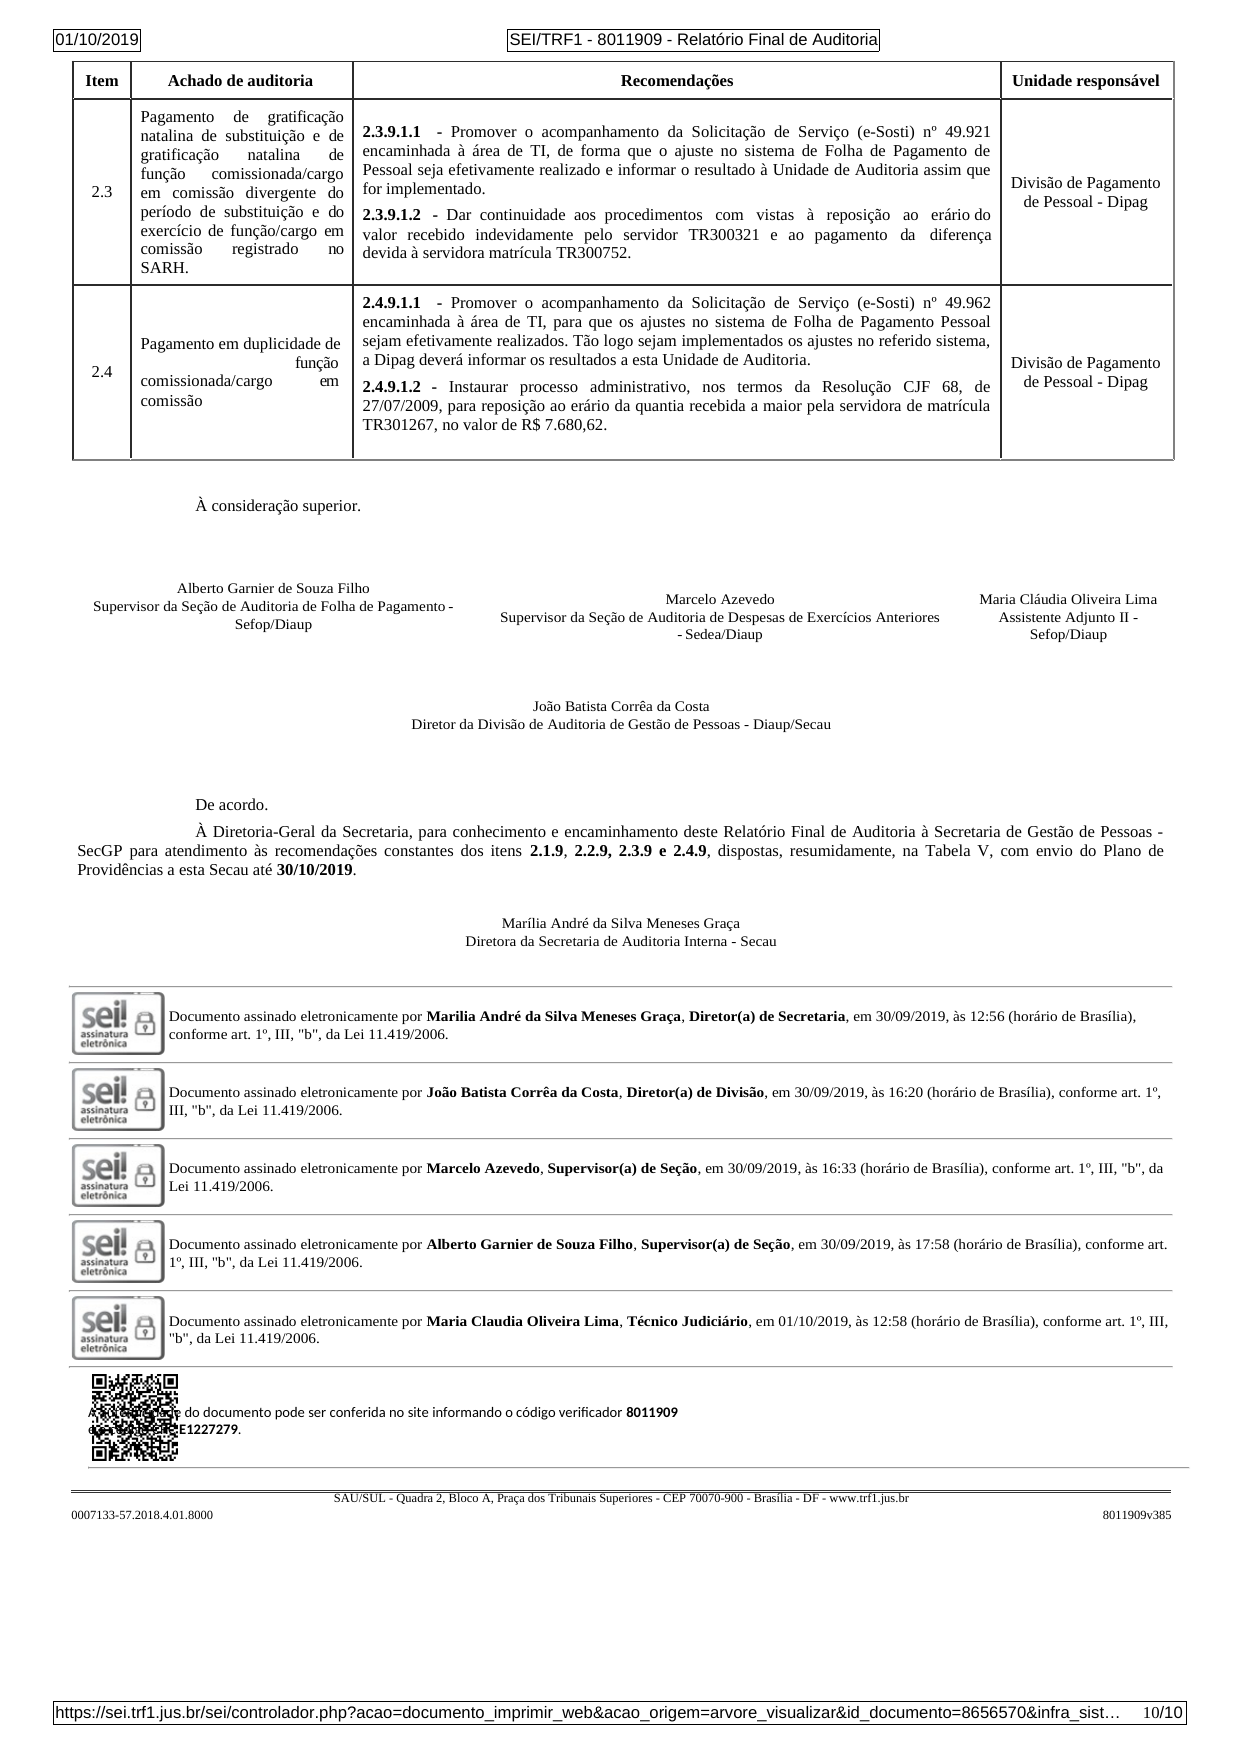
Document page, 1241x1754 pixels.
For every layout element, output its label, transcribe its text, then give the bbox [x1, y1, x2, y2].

text SAU/SUL - Quadra 2, Bloco A, Praça dos Tribunais Superiores - CEP 70070-900 - Brasília - DF - www.trf1.jus.br [246, 1486, 997, 1504]
text Supervisor da Seção de Auditoria de Folha de Pagamento - Sefop/Diaup [92, 598, 454, 632]
table_header Unidade responsável [1002, 62, 1173, 98]
table_cell 2.3 [74, 100, 130, 284]
table_header Item [74, 62, 130, 98]
text Documento assinado eletronicamente por Alberto Garnier de Souza Filho, Supervisor(a) de Seção, em 30/09/2019, às 17:58 (horário de Brasília), conforme art. 1º, III, "b", da Lei 11.419/2006. [169, 1236, 1172, 1271]
text Documento assinado eletronicamente por Marilia André da Silva Meneses Graça, Diretor(a) de Secretaria, em 30/09/2019, às 12:56 (horário de Brasília), conforme art. 1º, III, "b", da Lei 11.419/2006. [169, 1008, 1150, 1042]
picture [92, 1374, 178, 1461]
picture [71, 992, 165, 1055]
picture [71, 1068, 165, 1131]
text João Batista Corrêa da Costa [246, 698, 997, 714]
text Documento assinado eletronicamente por Maria Claudia Oliveira Lima, Técnico Judiciário, em 01/10/2019, às 12:58 (horário de Brasília), conforme art. 1º, III, "b", da Lei 11.419/2006. [169, 1312, 1174, 1347]
table_cell Pagamento de gratificação natalina de substituição e de gratificação natalina de função comissionada/cargo em comissão divergente do período de substituição e do exercício de função/cargo em comissão registrado no SARH. [132, 100, 352, 284]
table_cell Pagamento em duplicidade de função comissionada/cargo em comissão [131, 286, 353, 459]
table_cell Divisão de Pagamento de Pessoal - Dipag [1000, 284, 1173, 459]
picture [71, 1144, 165, 1207]
table_cell - Promover o acompanhamento da Solicitação de Serviço (e-Sosti) nº 49.962 encaminhada à área de TI, para que os ajustes no sistema de Folha de Pagamento Pessoal sejam efetivamente realizados. Tão logo sejam implementados os ajustes no referido sistema, a Dipag deverá informar os resultados a esta Unidade de Auditoria. - Instaurar processo administrativo, nos termos da Resolução CJF 68, de 27/07/2009, para reposição ao erário da quantia recebida a maior pela servidora de matrícula TR301267, no valor de R$ 7.680,62. [353, 286, 1000, 459]
text Marília André da Silva Meneses Graça Diretora da Secretaria de Auditoria Interna - Secau [465, 915, 790, 949]
text Alberto Garnier de Souza Filho [92, 580, 454, 597]
picture [71, 1220, 165, 1283]
table_cell Divisão de Pagamento de Pessoal - Dipag [1002, 98, 1173, 284]
text Maria Cláudia Oliveira Lima Assistente Adjunto II - Sefop/Diaup [979, 591, 1157, 643]
text À Diretoria-Geral da Secretaria, para conhecimento e encaminhamento deste Relatório Final de Auditoria à Secretaria de Gestão de Pessoas - SecGP para atendimento às recomendações constantes dos itens 2.1.9, 2.2.9, 2.3.9 e 2.4.9, dispostas, resumidamente, na Tabela V, com envio do Plano de Providências a esta Secau até 30/10/2019. [77, 822, 1165, 879]
text Diretor da Divisão de Auditoria de Gestão de Pessoas - Diaup/Secau [246, 716, 997, 732]
text Documento assinado eletronicamente por Marcelo Azevedo, Supervisor(a) de Seção, em 30/09/2019, às 16:33 (horário de Brasília), conforme art. 1º, III, "b", da Lei 11.419/2006. [169, 1160, 1170, 1194]
table_cell - Promover o acompanhamento da Solicitação de Serviço (e-Sosti) nº 49.921 encaminhada à área de TI, de forma que o ajuste no sistema de Folha de Pagamento de Pessoal seja efetivamente realizado e informar o resultado à Unidade de Auditoria assim que for implementado. - Dar continuidade aos procedimentos com vistas à reposição ao erário do valor recebido indevidamente pelo servidor TR300321 e ao pagamento da diferença devida à servidora matrícula TR300752. [354, 100, 1000, 284]
picture [71, 1296, 165, 1360]
table_header Achado de auditoria [132, 62, 352, 98]
table_header Recomendações [354, 62, 1000, 98]
text De acordo. [195, 795, 1194, 814]
text 0007133-57.2018.4.01.8000 8011909v385 [58, 1508, 1184, 1522]
table_cell 2.4 [74, 286, 131, 459]
text Supervisor da Seção de Auditoria de Despesas de Exercícios Anteriores - Sedea/Diaup [496, 608, 944, 643]
text Marcelo Azevedo [496, 591, 944, 607]
text Documento assinado eletronicamente por João Batista Corrêa da Costa, Diretor(a) de Divisão, em 30/09/2019, às 16:20 (horário de Brasília), conforme art. 1º, III, "b", da Lei 11.419/2006. [169, 1084, 1170, 1118]
text À consideração superior. [195, 496, 1194, 515]
